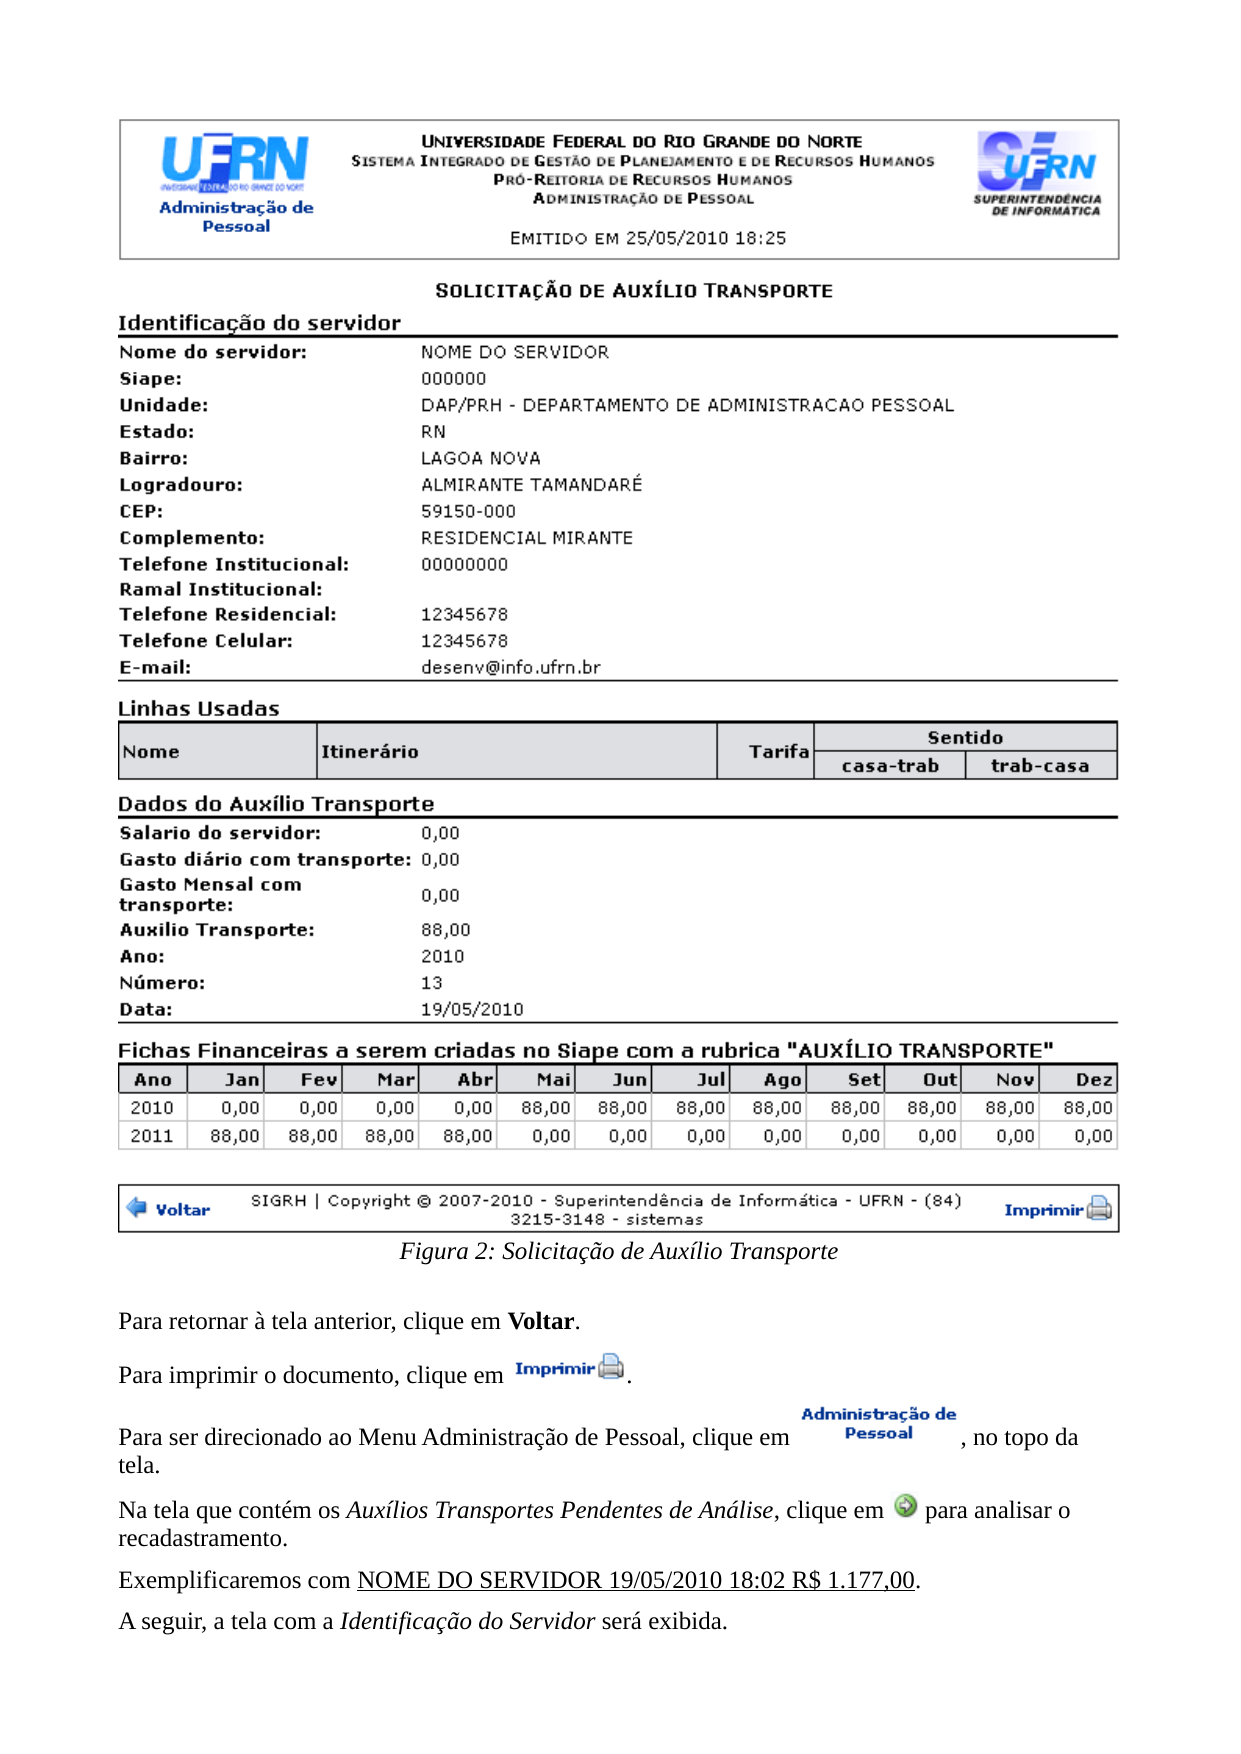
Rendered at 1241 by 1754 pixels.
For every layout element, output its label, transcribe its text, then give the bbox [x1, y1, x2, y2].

text Para retornar à tela anterior, clique em Voltar. [118, 1306, 1122, 1335]
text Figura 2: Solicitação de Auxílio Transporte [118, 1236, 1122, 1265]
text A seguir, a tela com a Identificação do Servidor será exibida. [118, 1606, 1122, 1635]
picture [510, 1347, 627, 1384]
text Na tela que contém os Auxílios Transportes Pendentes de Análise, clique em para analisar o recadastramento. [118, 1492, 1122, 1552]
picture [118, 118, 1123, 1236]
text Para imprimir o documento, clique em . [118, 1347, 1122, 1389]
picture [890, 1491, 919, 1519]
text Exemplificaremos com NOME DO SERVIDOR 19/05/2010 18:02 R$ 1.177,00. [118, 1565, 1122, 1593]
picture [796, 1401, 961, 1445]
text Para ser direcionado ao Menu Administração de Pessoal, clique em , no topo da tela. [118, 1401, 1122, 1479]
